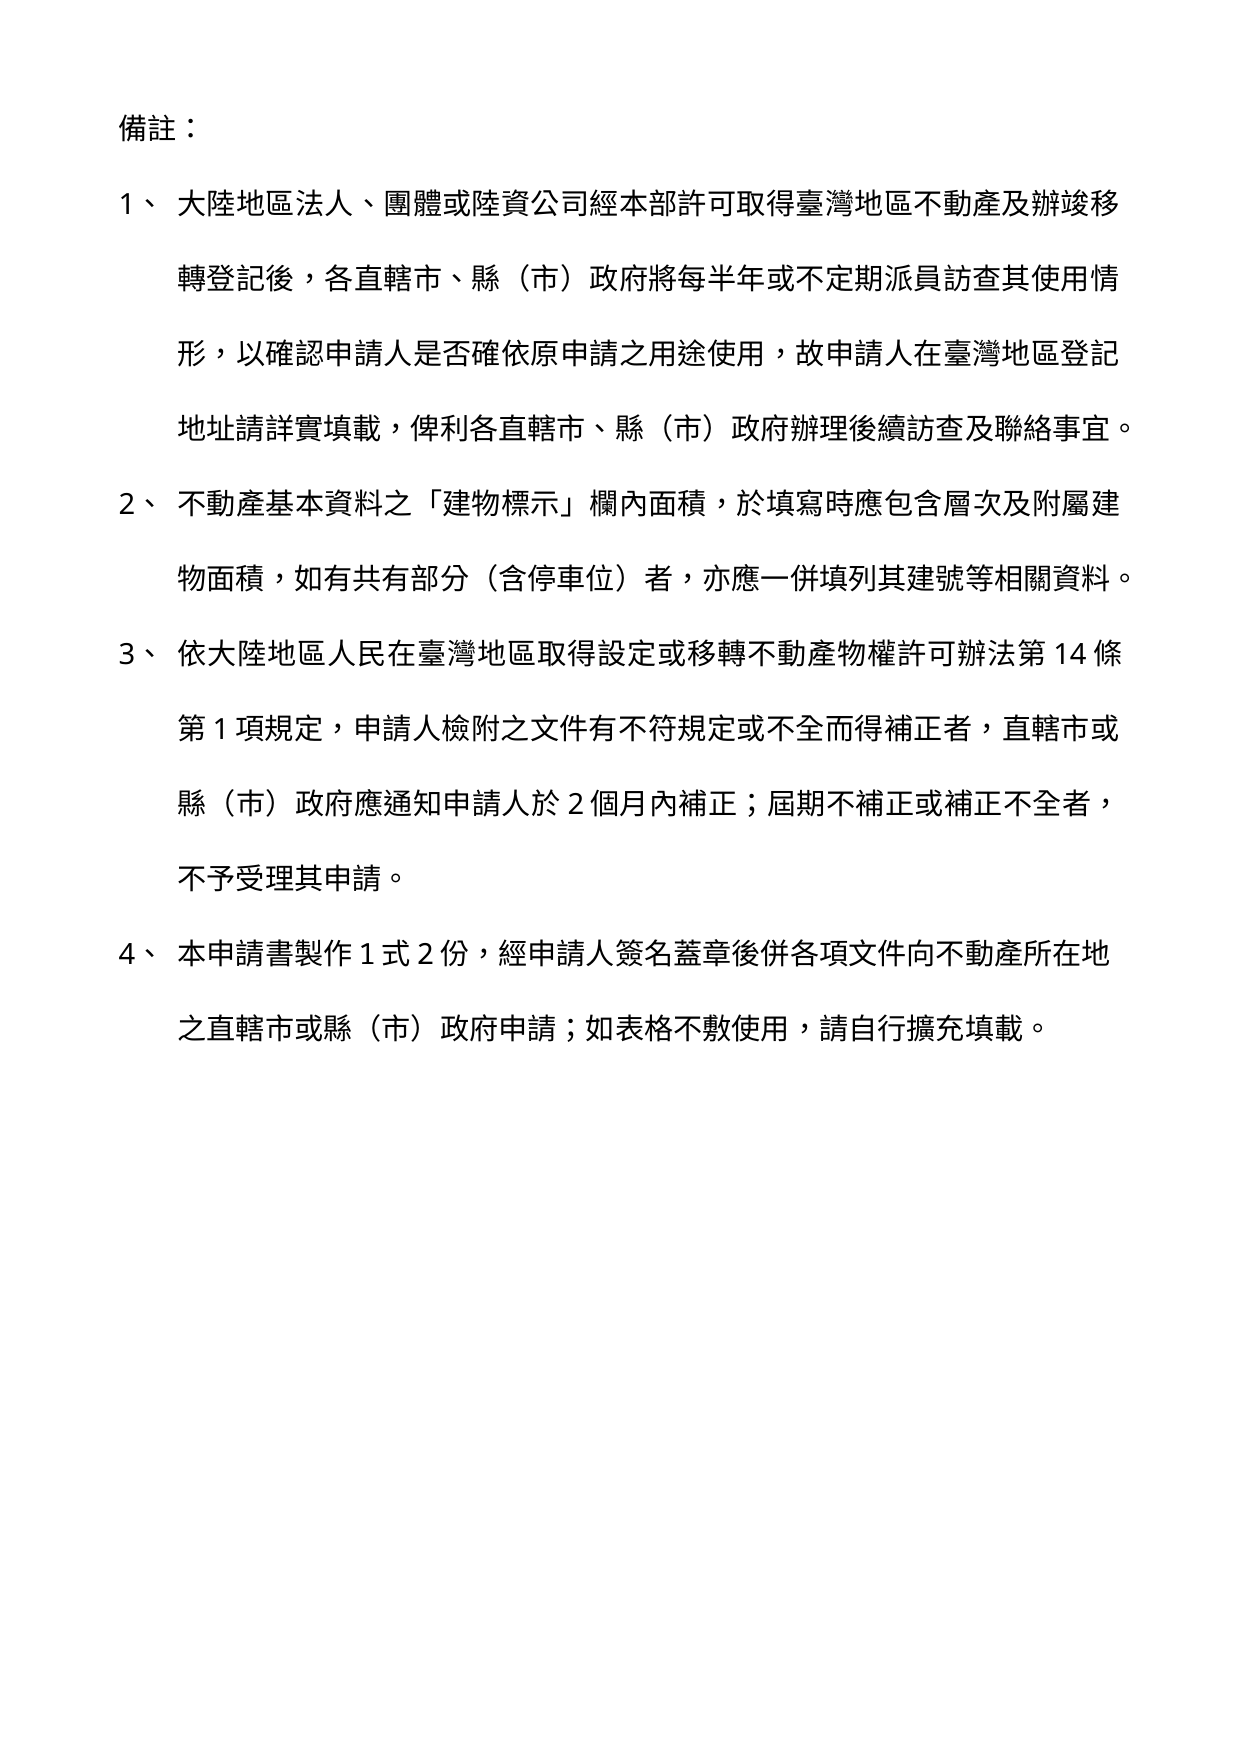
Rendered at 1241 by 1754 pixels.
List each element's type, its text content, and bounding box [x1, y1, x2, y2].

text 備註： [118, 89, 1122, 164]
list 依大陸地區人民在臺灣地區取得設定或移轉不動產物權許可辦法第14條第1項規定，申請人檢附之文件有不符規定或不全而得補正者，直轄市或縣（巿）政府應通知申請人於2個月內補正；屆期不補正或補正不全者，不予受理其申請。 [118, 614, 1122, 914]
list 本申請書製作1式2份，經申請人簽名蓋章後併各項文件向不動產所在地之直轄市或縣（市）政府申請；如表格不敷使用，請自行擴充填載。 [118, 914, 1122, 1064]
list 大陸地區法人、團體或陸資公司經本部許可取得臺灣地區不動產及辦竣移轉登記後，各直轄市、縣（市）政府將每半年或不定期派員訪查其使用情形，以確認申請人是否確依原申請之用途使用，故申請人在臺灣地區登記地址請詳實填載，俾利各直轄市、縣（市）政府辦理後續訪查及聯絡事宜。 [118, 164, 1122, 464]
list 不動產基本資料之「建物標示」欄內面積，於填寫時應包含層次及附屬建物面積，如有共有部分（含停車位）者，亦應一併填列其建號等相關資料。 [118, 464, 1122, 614]
